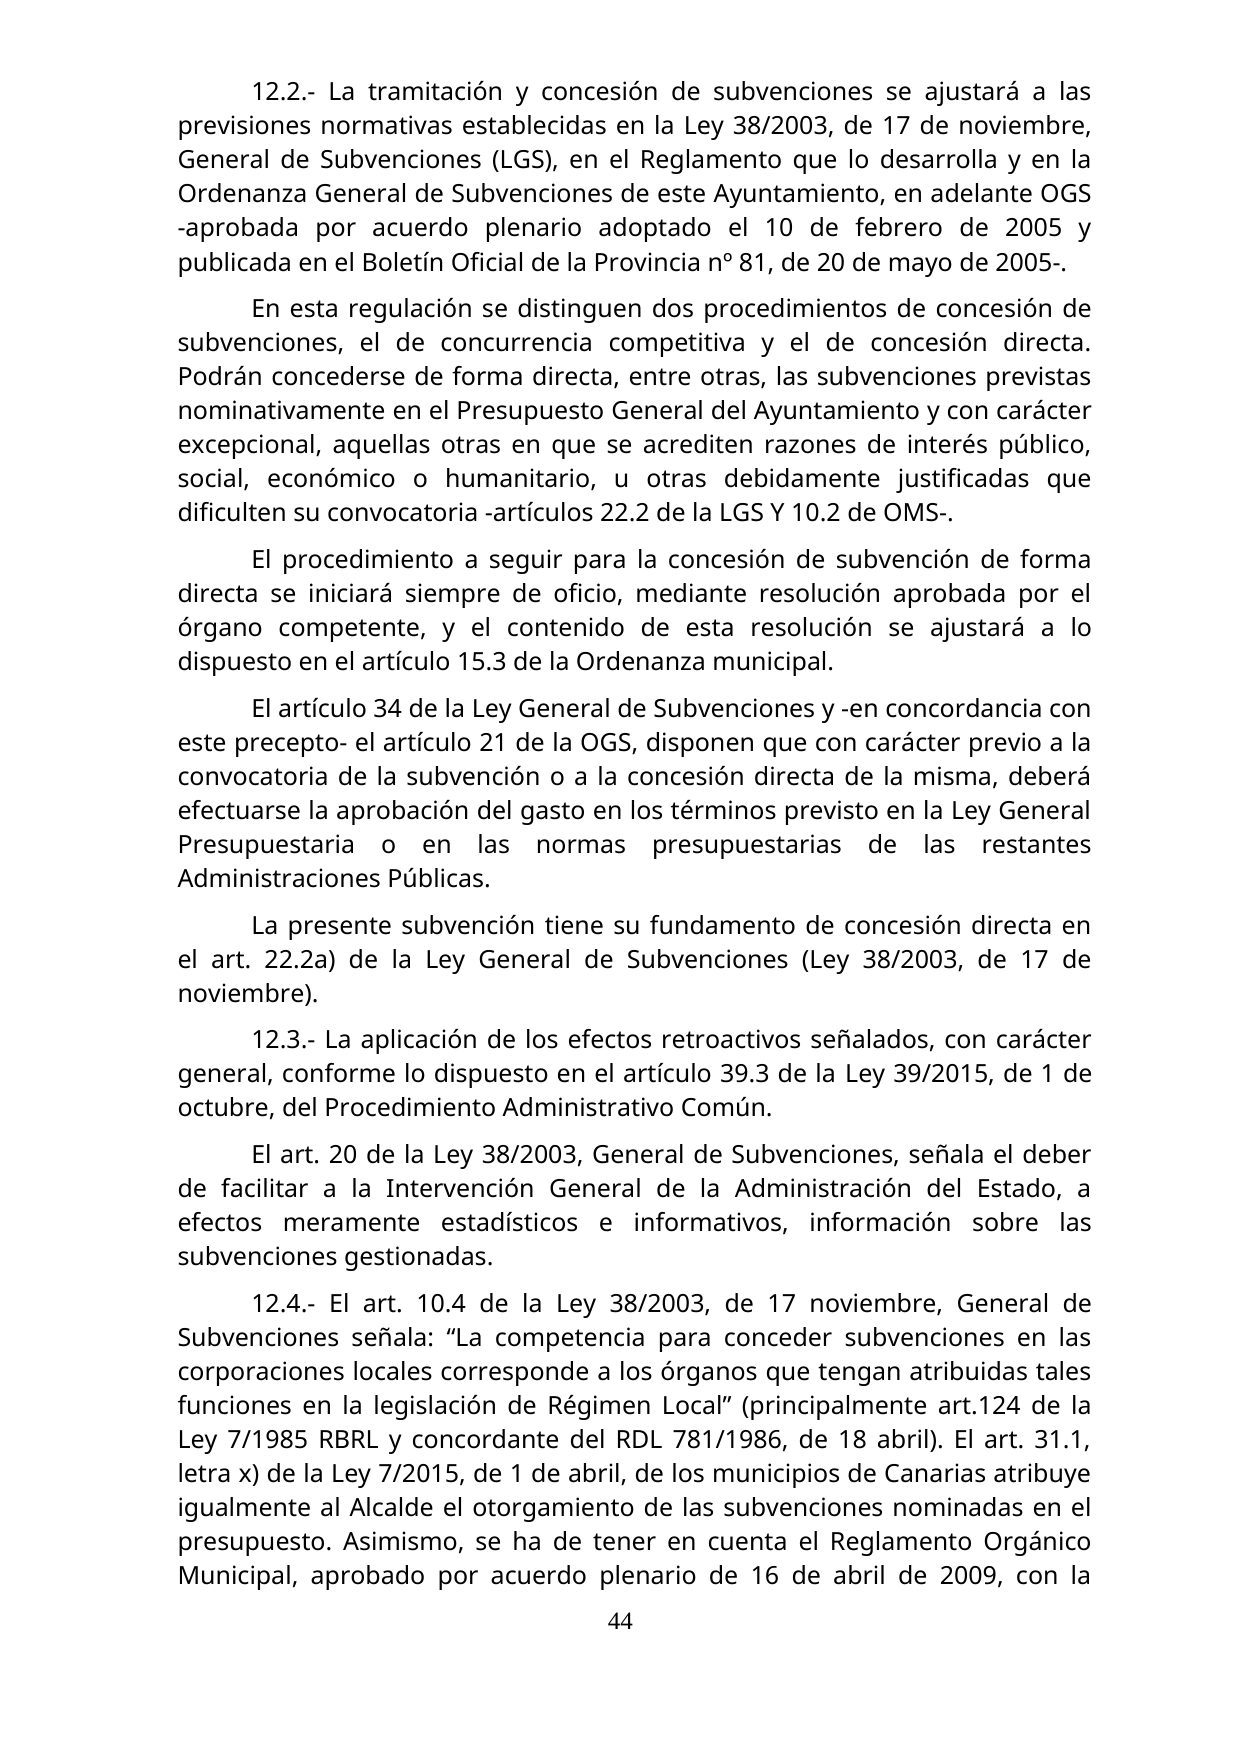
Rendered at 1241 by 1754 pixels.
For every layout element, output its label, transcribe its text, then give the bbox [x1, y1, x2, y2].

text El artículo 34 de la Ley General de Subvenciones y -en concordancia con este precepto- el artículo 21 de la OGS, disponen que con carácter previo a la convocatoria de la subvención o a la concesión directa de la misma, deberá efectuarse la aprobación del gasto en los términos previsto en la Ley General Presupuestaria o en las normas presupuestarias de las restantes Administraciones Públicas. [177, 690, 1093, 895]
text 12.4.- El art. 10.4 de la Ley 38/2003, de 17 noviembre, General de Subvenciones señala: “La competencia para conceder subvenciones en las corporaciones locales corresponde a los órganos que tengan atribuidas tales funciones en la legislación de Régimen Local” (principalmente art.124 de la Ley 7/1985 RBRL y concordante del RDL 781/1986, de 18 abril). El art. 31.1, letra x) de la Ley 7/2015, de 1 de abril, de los municipios de Canarias atribuye igualmente al Alcalde el otorgamiento de las subvenciones nominadas en el presupuesto. Asimismo, se ha de tener en cuenta el Reglamento Orgánico Municipal, aprobado por acuerdo plenario de 16 de abril de 2009, con la [177, 1285, 1093, 1592]
text 12.3.- La aplicación de los efectos retroactivos señalados, con carácter general, conforme lo dispuesto en el artículo 39.3 de la Ley 39/2015, de 1 de octubre, del Procedimiento Administrativo Común. [177, 1022, 1093, 1124]
text El art. 20 de la Ley 38/2003, General de Subvenciones, señala el deber de facilitar a la Intervención General de la Administración del Estado, a efectos meramente estadísticos e informativos, información sobre las subvenciones gestionadas. [177, 1137, 1093, 1273]
text 12.2.- La tramitación y concesión de subvenciones se ajustará a las previsiones normativas establecidas en la Ley 38/2003, de 17 de noviembre, General de Subvenciones (LGS), en el Reglamento que lo desarrolla y en la Ordenanza General de Subvenciones de este Ayuntamiento, en adelante OGS -aprobada por acuerdo plenario adoptado el 10 de febrero de 2005 y publicada en el Boletín Oficial de la Provincia nº 81, de 20 de mayo de 2005-. [177, 74, 1093, 278]
text En esta regulación se distinguen dos procedimientos de concesión de subvenciones, el de concurrencia competitiva y el de concesión directa. Podrán concederse de forma directa, entre otras, las subvenciones previstas nominativamente en el Presupuesto General del Ayuntamiento y con carácter excepcional, aquellas otras en que se acrediten razones de interés público, social, económico o humanitario, u otras debidamente justificadas que dificulten su convocatoria -artículos 22.2 de la LGS Y 10.2 de OMS-. [177, 291, 1093, 529]
text El procedimiento a seguir para la concesión de subvención de forma directa se iniciará siempre de oficio, mediante resolución aprobada por el órgano competente, y el contenido de esta resolución se ajustará a lo dispuesto en el artículo 15.3 de la Ordenanza municipal. [177, 542, 1093, 678]
text La presente subvención tiene su fundamento de concesión directa en el art. 22.2a) de la Ley General de Subvenciones (Ley 38/2003, de 17 de noviembre). [177, 907, 1093, 1009]
